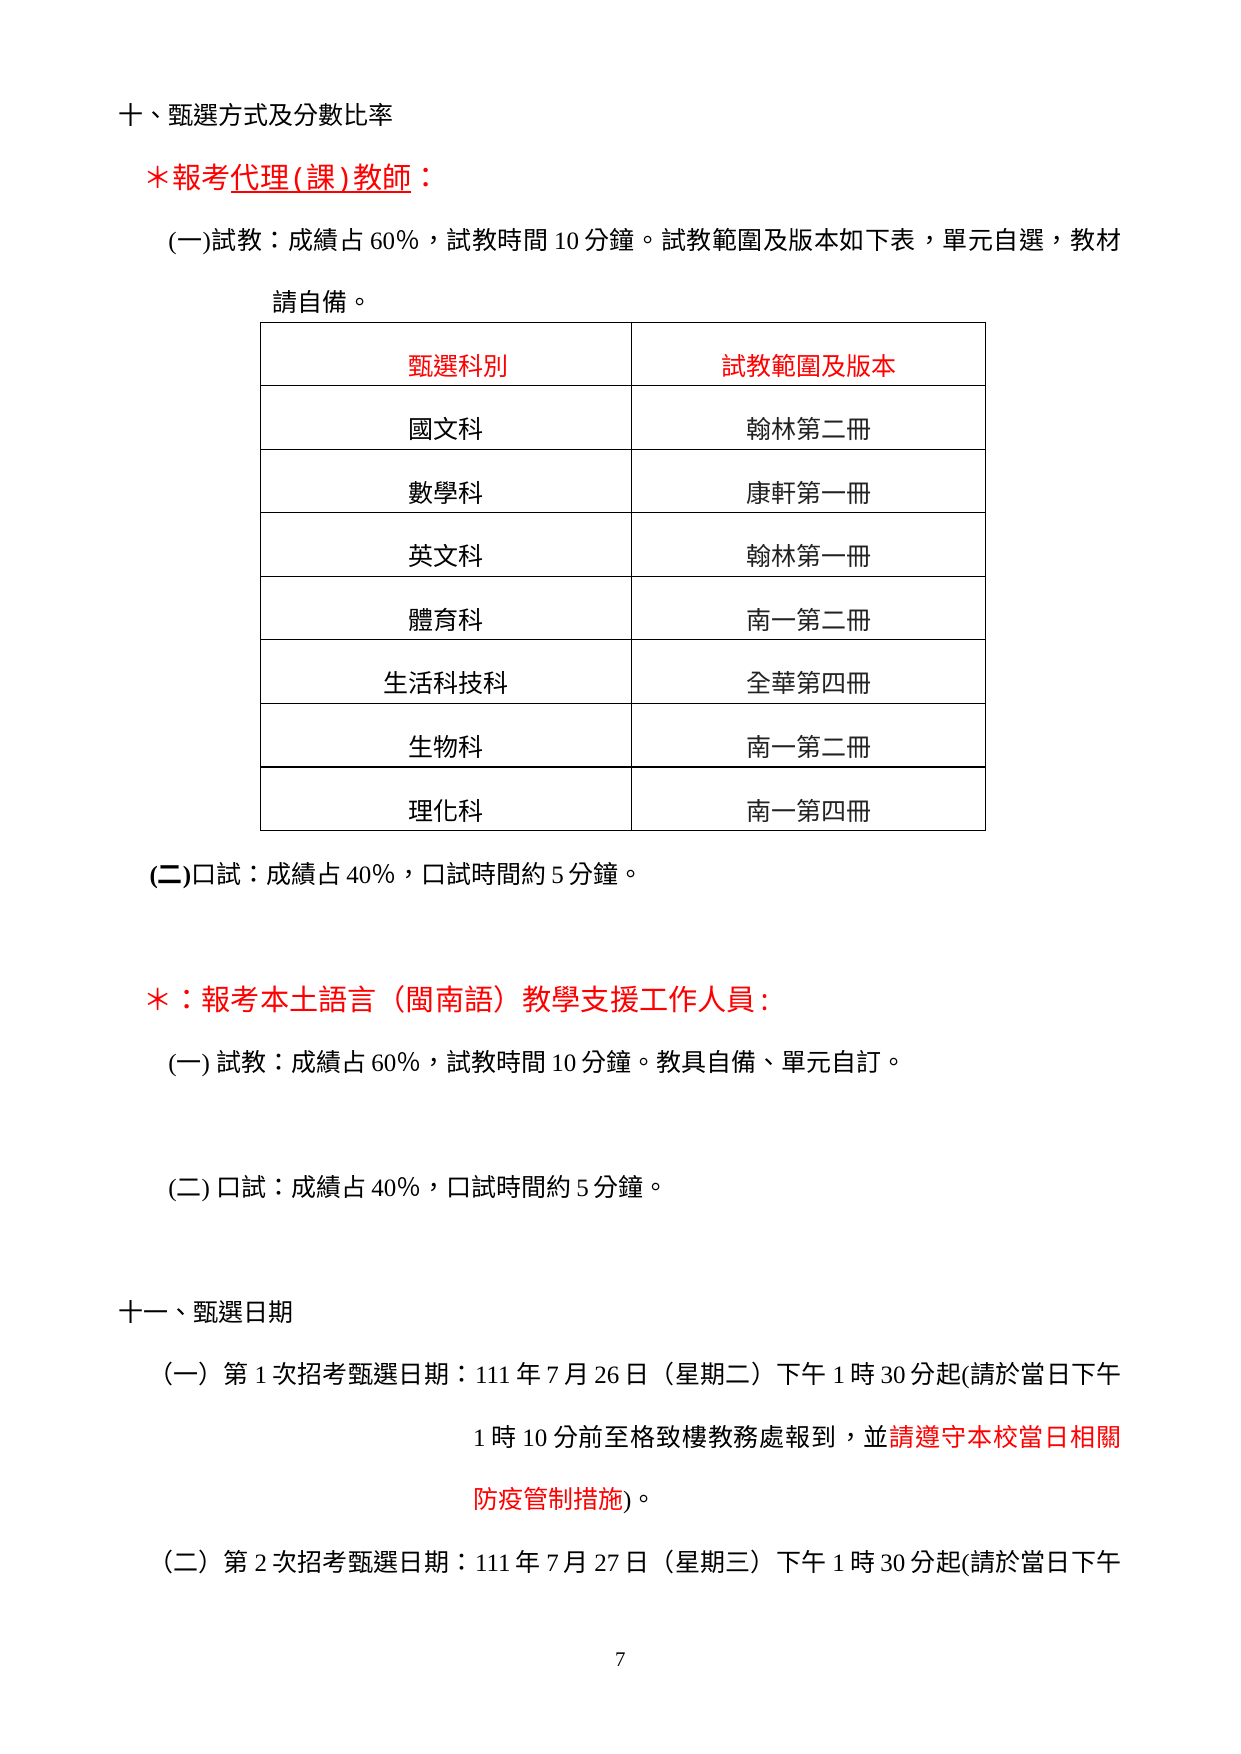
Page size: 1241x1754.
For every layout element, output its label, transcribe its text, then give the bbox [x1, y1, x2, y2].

table_cell 南一第四冊 [632, 768, 985, 830]
text 十一、甄選日期 [118, 1268, 1122, 1331]
text （二）第2次招考甄選日期：111年7月27日（星期三）下午1時30分起(請於當日下午 [148, 1518, 1122, 1581]
text （一）第1次招考甄選日期：111年7月26日（星期二）下午1時30分起(請於當日下午1時10分前至格致樓教務處報到，並請遵守本校當日相關防疫管制措施)。 [148, 1331, 1122, 1518]
table_cell 康軒第一冊 [632, 450, 985, 512]
text ＊：報考本土語言（閩南語）教學支援工作人員: [143, 956, 1122, 1018]
table_cell 翰林第一冊 [632, 513, 985, 576]
table_cell 南一第二冊 [632, 704, 985, 766]
table_cell 國文科 [261, 386, 631, 449]
text (二)口試：成績占40％，口試時間約5分鐘。 [131, 831, 1122, 893]
table_cell 英文科 [261, 513, 631, 576]
table_header 甄選科別 [261, 323, 631, 385]
table_cell 南一第二冊 [632, 577, 985, 639]
table_header 試教範圍及版本 [632, 323, 985, 385]
text (一)試教：成績占60％，試教時間10分鐘。試教範圍及版本如下表，單元自選，教材請自備。 [168, 197, 1122, 322]
text 十、甄選方式及分數比率 [118, 72, 1122, 134]
table_cell 生活科技科 [261, 640, 631, 703]
table_cell 理化科 [261, 768, 631, 830]
table_cell 全華第四冊 [632, 640, 985, 703]
text (二) 口試：成績占40％，口試時間約5分鐘。 [168, 1143, 1122, 1206]
table_cell 數學科 [261, 450, 631, 512]
text ＊報考代理(課)教師： [143, 134, 1122, 197]
table_cell 體育科 [261, 577, 631, 639]
table_cell 翰林第二冊 [632, 386, 985, 449]
table_cell 生物科 [261, 704, 631, 766]
text (一) 試教：成績占60％，試教時間10分鐘。教具自備、單元自訂。 [118, 1018, 1122, 1081]
